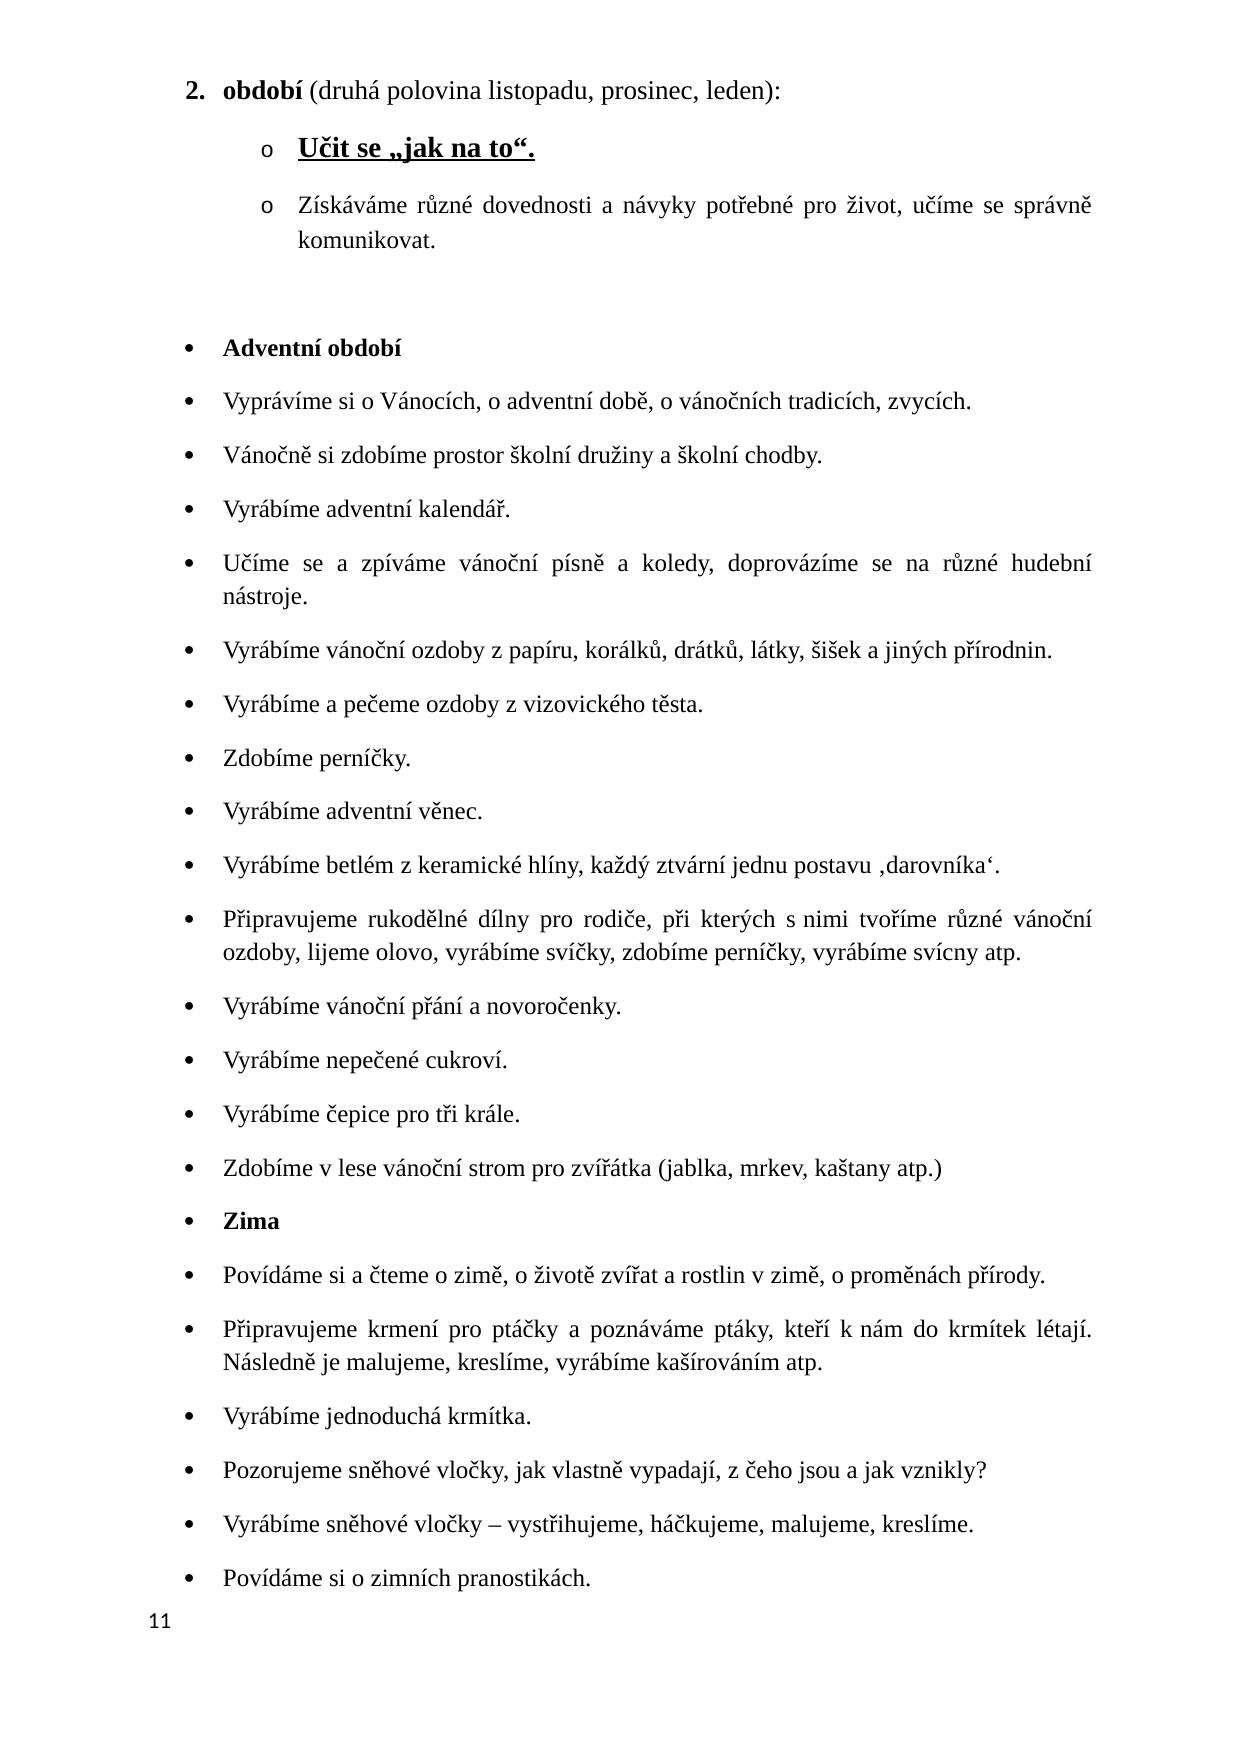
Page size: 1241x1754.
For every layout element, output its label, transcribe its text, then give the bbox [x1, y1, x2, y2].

list Adventní období [185, 333, 1093, 361]
list Učíme se a zpíváme vánoční písně a koledy, doprovázíme se na různé hudební nástroje. [185, 548, 1093, 610]
list Vyrábíme vánoční přání a novoročenky. [185, 991, 1093, 1020]
list Vyrábíme betlém z keramické hlíny, každý ztvární jednu postavu ‚darovníka‘. [185, 850, 1093, 879]
list Učit se „jak na to“. [260, 130, 1093, 164]
list Vyprávíme si o Vánocích, o adventní době, o vánočních tradicích, zvycích. [185, 386, 1093, 415]
list Pozorujeme sněhové vločky, jak vlastně vypadají, z čeho jsou a jak vznikly? [185, 1455, 1093, 1484]
list Povídáme si a čteme o zimě, o životě zvířat a rostlin v zimě, o proměnách přírody. [185, 1260, 1093, 1289]
list Vyrábíme nepečené cukroví. [185, 1045, 1093, 1074]
list Zima [185, 1206, 1093, 1235]
list Vyrábíme adventní kalendář. [185, 494, 1093, 523]
list Vyrábíme adventní věnec. [185, 796, 1093, 825]
list Povídáme si o zimních pranostikách. [185, 1563, 1093, 1591]
list období (druhá polovina listopadu, prosinec, leden): [185, 74, 1093, 105]
list Vyrábíme vánoční ozdoby z papíru, korálků, drátků, látky, šišek a jiných přírodnin. [185, 635, 1093, 664]
list Vánočně si zdobíme prostor školní družiny a školní chodby. [185, 440, 1093, 469]
list Vyrábíme jednoduchá krmítka. [185, 1401, 1093, 1430]
list Vyrábíme sněhové vločky – vystřihujeme, háčkujeme, malujeme, kreslíme. [185, 1509, 1093, 1537]
list Zdobíme perníčky. [185, 743, 1093, 771]
list Připravujeme rukodělné dílny pro rodiče, při kterých s nimi tvoříme různé vánoční ozdoby, lijeme olovo, vyrábíme svíčky, zdobíme perníčky, vyrábíme svícny atp. [185, 904, 1093, 966]
list Vyrábíme čepice pro tři krále. [185, 1099, 1093, 1127]
list Vyrábíme a pečeme ozdoby z vizovického těsta. [185, 689, 1093, 717]
list Zdobíme v lese vánoční strom pro zvířátka (jablka, mrkev, kaštany atp.) [185, 1153, 1093, 1181]
list Připravujeme krmení pro ptáčky a poznáváme ptáky, kteří k nám do krmítek létají. Následně je malujeme, kreslíme, vyrábíme kašírováním atp. [185, 1314, 1093, 1376]
list Získáváme různé dovednosti a návyky potřebné pro život, učíme se správně komunikovat. [260, 190, 1093, 254]
